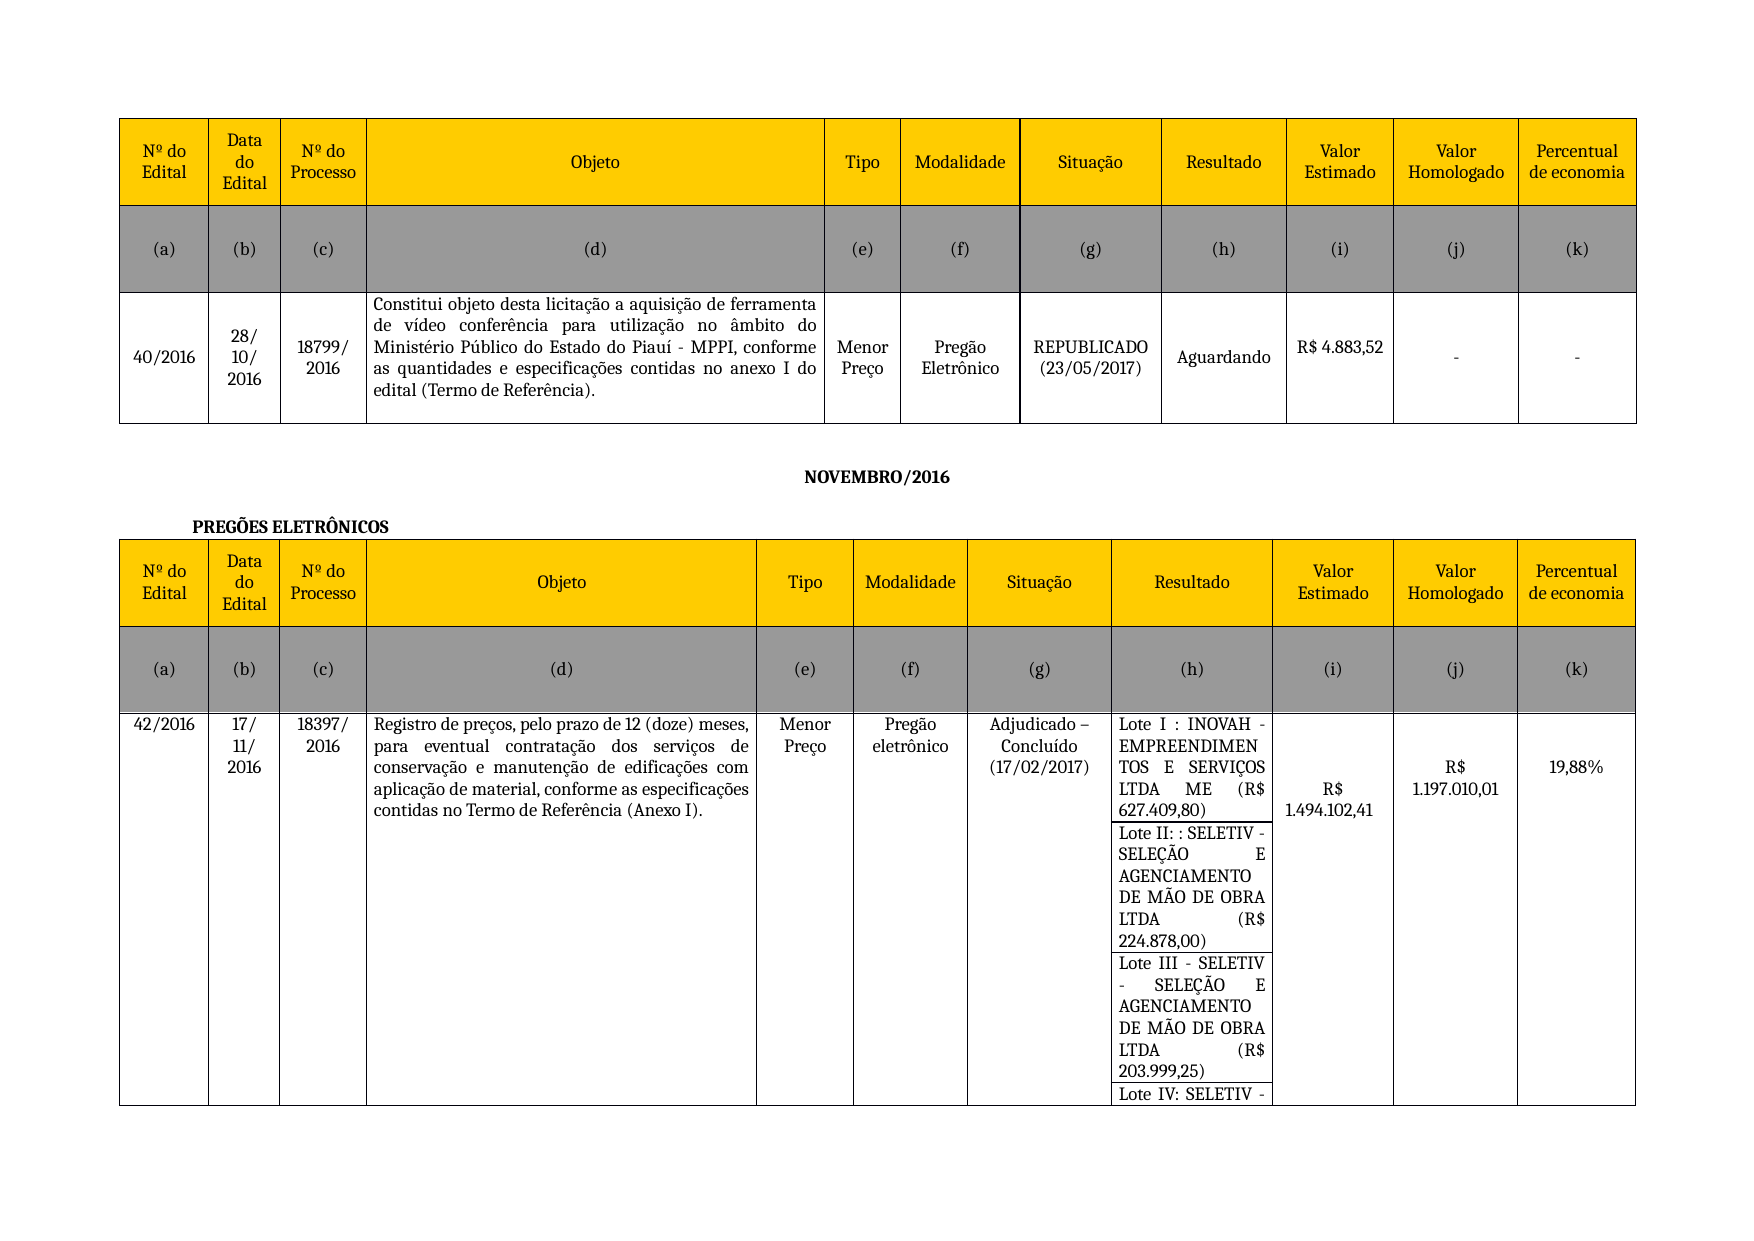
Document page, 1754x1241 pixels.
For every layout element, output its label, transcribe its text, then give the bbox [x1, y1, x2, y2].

table_cell Lote I : INOVAH - EMPREENDIMENTOS E SERVIÇOS LTDA ME (R$ 627.409,80) [1112, 714, 1272, 821]
table_cell - [1519, 293, 1636, 422]
table_header Valor Homologado [1394, 540, 1517, 626]
table_header Situação [1021, 119, 1161, 205]
table_header Situação [968, 540, 1111, 626]
table_cell 42/2016 [120, 714, 208, 1105]
text PREGÕES ELETRÔNICOS [118, 517, 1636, 538]
table_cell Menor Preço [757, 714, 853, 1105]
table_cell (a) [120, 627, 208, 712]
table_cell Constitui objeto desta licitação a aquisição de ferramenta de vídeo conferência para utilização no âmbito do Ministério Público do Estado do Piauí - MPPI, conforme as quantidades e especificações contidas no anexo I do edital (Termo de Referência). [367, 293, 824, 422]
table_header Percentual de economia [1519, 119, 1636, 205]
table_cell Lote IV: SELETIV [1112, 1083, 1272, 1105]
table_cell Lote II: : SELETIV - SELEÇÃO E AGENCIAMENTO DE MÃO DE OBRA LTDA (R$ 224.878,00) [1112, 823, 1272, 952]
table_header Valor Estimado [1287, 119, 1393, 205]
table_cell (f) [854, 627, 967, 712]
table_cell R$ 4.883,52 [1287, 293, 1393, 422]
table_cell (g) [1021, 206, 1161, 292]
table_cell Pregão Eletrônico [901, 293, 1019, 422]
table_header Tipo [757, 540, 853, 626]
table_header Nº do Processo [281, 119, 366, 205]
table_header Modalidade [854, 540, 967, 626]
table_header Modalidade [901, 119, 1019, 205]
table_header Data do Edital [209, 540, 279, 626]
table_cell (e) [757, 627, 853, 712]
table_cell REPUBLICADO (23/05/2017) [1021, 293, 1161, 422]
table_cell 17/ 11/ 2016 [209, 714, 279, 1105]
table_cell (j) [1394, 206, 1518, 292]
table_cell (f) [901, 206, 1019, 292]
table_header Resultado [1112, 540, 1272, 626]
table_cell (a) [120, 206, 208, 292]
table_cell (g) [968, 627, 1111, 712]
table_cell (c) [281, 206, 366, 292]
table_cell R$ 1.197.010,01 [1394, 714, 1517, 1105]
table_cell (i) [1287, 206, 1393, 292]
table_cell - [1394, 293, 1518, 422]
table_cell (j) [1394, 627, 1517, 712]
table_cell Aguardando [1162, 293, 1286, 422]
table_cell (h) [1162, 206, 1286, 292]
table_cell (c) [280, 627, 366, 712]
table_header Tipo [825, 119, 900, 205]
table_cell (d) [367, 627, 756, 712]
table_cell 19,88% [1518, 714, 1635, 1105]
table_cell (e) [825, 206, 900, 292]
table_cell (b) [209, 627, 279, 712]
table_cell Menor Preço [825, 293, 900, 422]
table_cell 18799/ 2016 [281, 293, 366, 422]
table_header Percentual de economia [1518, 540, 1635, 626]
table_header Objeto [367, 540, 756, 626]
table_cell Pregão eletrônico [854, 714, 967, 1105]
table_cell (d) [367, 206, 824, 292]
table_header Nº do Edital [120, 119, 208, 205]
table_header Objeto [367, 119, 824, 205]
table_cell (i) [1273, 627, 1393, 712]
table_cell R$ 1.494.102,41 [1273, 714, 1393, 1105]
table_cell Registro de preços, pelo prazo de 12 (doze) meses, para eventual contratação dos serviços de conservação e manutenção de edificações com aplicação de material, conforme as especificações contidas no Termo de Referência (Anexo I). [367, 714, 756, 1105]
table_header Resultado [1162, 119, 1286, 205]
table_cell 18397/ 2016 [280, 714, 366, 1105]
text NOVEMBRO/2016 [118, 467, 1636, 488]
table_cell Lote III - SELETIV - SELEÇÃO E AGENCIAMENTO DE MÃO DE OBRA LTDA (R$ 203.999,25) [1112, 953, 1272, 1082]
table_header Nº do Processo [280, 540, 366, 626]
table_header Data do Edital [209, 119, 280, 205]
table_header Nº do Edital [120, 540, 208, 626]
table_cell (h) [1112, 627, 1272, 712]
table_cell Adjudicado – Concluído (17/02/2017) [968, 714, 1111, 1105]
table_cell (k) [1519, 206, 1636, 292]
table_cell (b) [209, 206, 280, 292]
table_header Valor Homologado [1394, 119, 1518, 205]
table_cell 40/2016 [120, 293, 208, 422]
table_cell (k) [1518, 627, 1635, 712]
table_header Valor Estimado [1273, 540, 1393, 626]
table_cell 28/ 10/ 2016 [209, 293, 280, 422]
